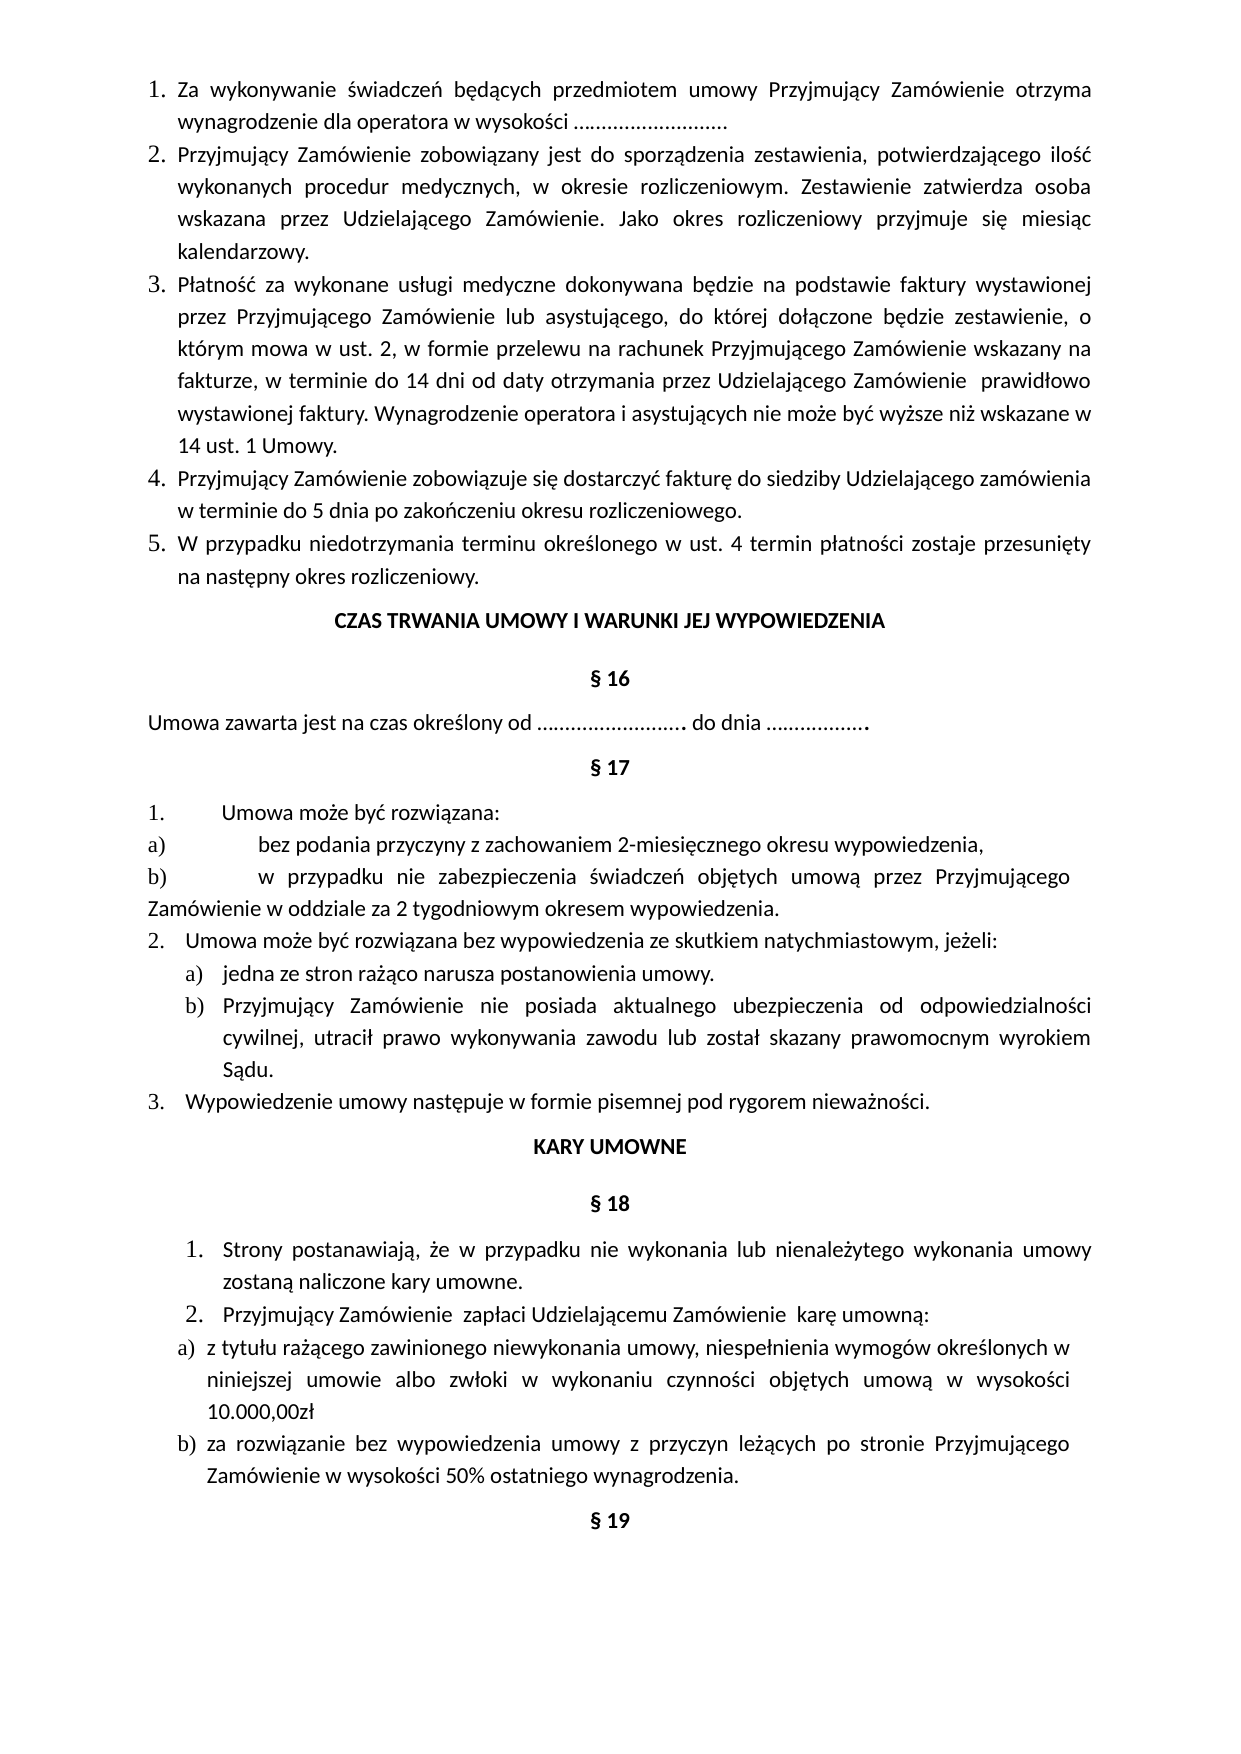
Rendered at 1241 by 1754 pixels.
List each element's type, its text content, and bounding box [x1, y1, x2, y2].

list z tytułu rażącego zawinionego niewykonania umowy, niespełnienia wymogów określonych w niniejszej umowie albo zwłoki w wykonaniu czynności objętych umową w wysokości 10.000,00zł [177, 1333, 1072, 1425]
text KARY UMOWNE [148, 1132, 1072, 1160]
list Za wykonywanie świadczeń będących przedmiotem umowy Przyjmujący Zamówienie otrzyma wynagrodzenie dla operatora w wysokości …........................ [148, 74, 1093, 135]
list Umowa może być rozwiązana bez wypowiedzenia ze skutkiem natychmiastowym, jeżeli: [148, 926, 1093, 954]
list Przyjmujący Zamówienie nie posiada aktualnego ubezpieczenia od odpowiedzialności cywilnej, utracił prawo wykonywania zawodu lub został skazany prawomocnym wyrokiem Sądu. [185, 991, 1093, 1083]
list za rozwiązanie bez wypowiedzenia umowy z przyczyn leżących po stronie Przyjmującego Zamówienie w wysokości 50% ostatniego wynagrodzenia. [177, 1429, 1072, 1489]
list Przyjmujący Zamówienie zobowiązany jest do sporządzenia zestawienia, potwierdzającego ilość wykonanych procedur medycznych, w okresie rozliczeniowym. Zestawienie zatwierdza osoba wskazana przez Udzielającego Zamówienie. Jako okres rozliczeniowy przyjmuje się miesiąc kalendarzowy. [148, 139, 1093, 265]
list Strony postanawiają, że w przypadku nie wykonania lub nienależytego wykonania umowy zostaną naliczone kary umowne. [185, 1234, 1093, 1295]
list W przypadku niedotrzymania terminu określonego w ust. 4 termin płatności zostaje przesunięty na następny okres rozliczeniowy. [148, 528, 1093, 590]
text CZAS TRWANIA UMOWY I WARUNKI JEJ WYPOWIEDZENIA [148, 606, 1072, 634]
text § 17 [148, 753, 1072, 781]
list jedna ze stron rażąco narusza postanowienia umowy. [185, 959, 1093, 987]
list bez podania przyczyny z zachowaniem 2-miesięcznego okresu wypowiedzenia, [148, 830, 1072, 858]
list Wypowiedzenie umowy następuje w formie pisemnej pod rygorem nieważności. [148, 1087, 1093, 1115]
list Przyjmujący Zamówienie zapłaci Udzielającemu Zamówienie karę umowną: [185, 1299, 1093, 1328]
list w przypadku nie zabezpieczenia świadczeń objętych umową przez Przyjmującego Zamówienie w oddziale za 2 tygodniowym okresem wypowiedzenia. [148, 862, 1072, 922]
text Umowa zawarta jest na czas określony od …....................... do dnia …............... [148, 708, 1072, 736]
text § 16 [148, 664, 1072, 692]
list Płatność za wykonane usługi medyczne dokonywana będzie na podstawie faktury wystawionej przez Przyjmującego Zamówienie lub asystującego, do której dołączone będzie zestawienie, o którym mowa w ust. 2, w formie przelewu na rachunek Przyjmującego Zamówienie wskazany na fakturze, w terminie do 14 dni od daty otrzymania przez Udzielającego Zamówienie prawidłowo wystawionej faktury. Wynagrodzenie operatora i asystujących nie może być wyższe niż wskazane w 14 ust. 1 Umowy. [148, 269, 1093, 459]
text § 19 [148, 1506, 1072, 1534]
list Przyjmujący Zamówienie zobowiązuje się dostarczyć fakturę do siedziby Udzielającego zamówienia w terminie do 5 dnia po zakończeniu okresu rozliczeniowego. [148, 463, 1093, 524]
text § 18 [148, 1189, 1072, 1217]
list Umowa może być rozwiązana: [148, 798, 1072, 826]
